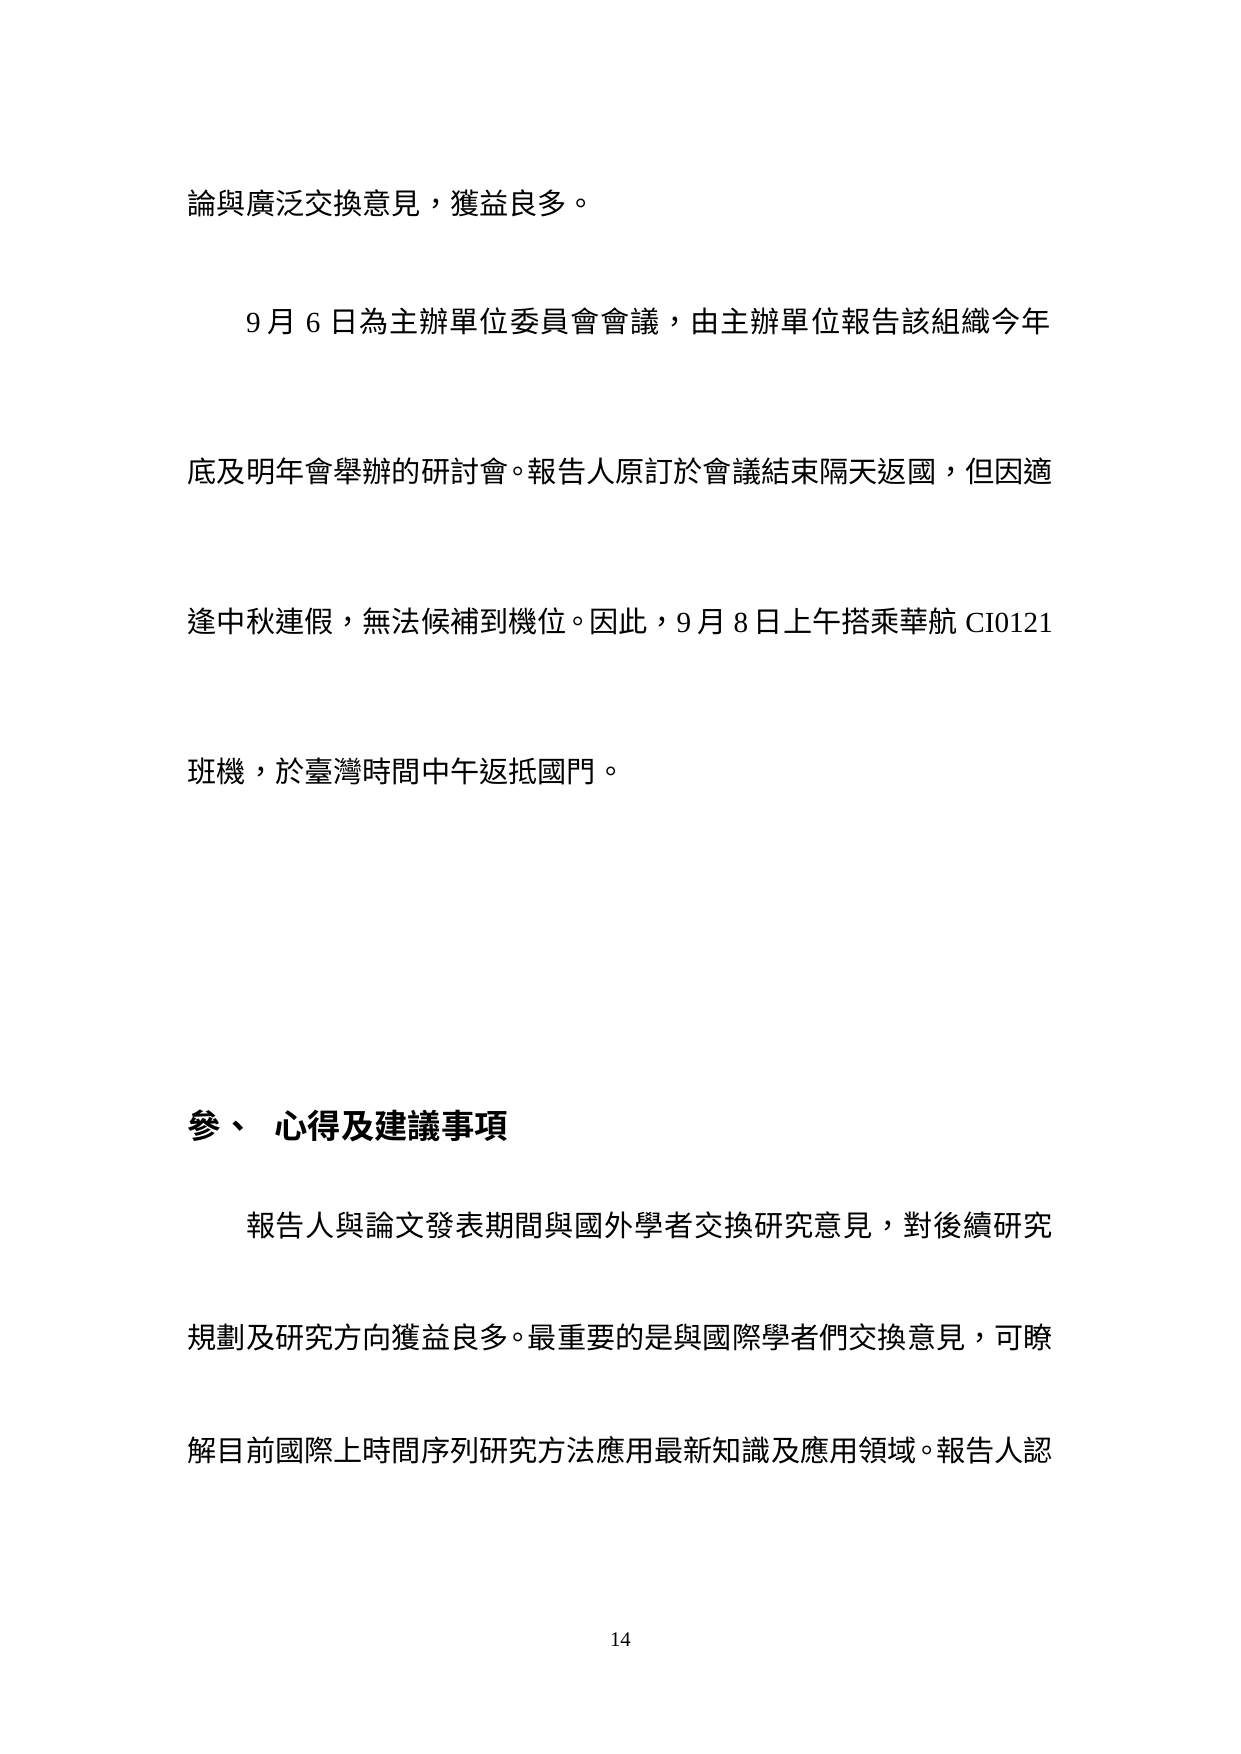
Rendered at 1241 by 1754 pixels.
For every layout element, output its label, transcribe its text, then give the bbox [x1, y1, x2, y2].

text 報告人與論文發表期間與國外學者交換研究意見，對後續研究規劃及研究方向獲益良多。最重要的是與國際學者們交換意見，可瞭解目前國際上時間序列研究方法應用最新知識及應用領域。報告人認 [187, 1186, 1053, 1486]
list 心得及建議事項 [187, 1087, 1053, 1162]
text 9月 6 日為主辦單位委員會會議，由主辦單位報告該組織今年底及明年會舉辦的研討會。報告人原訂於會議結束隔天返國，但因適逢中秋連假，無法候補到機位。因此，9月 8日上午搭乘華航 CI0121 班機，於臺灣時間中午返抵國門。 [187, 282, 1053, 807]
text 論與廣泛交換意見，獲益良多。 [187, 164, 1053, 239]
